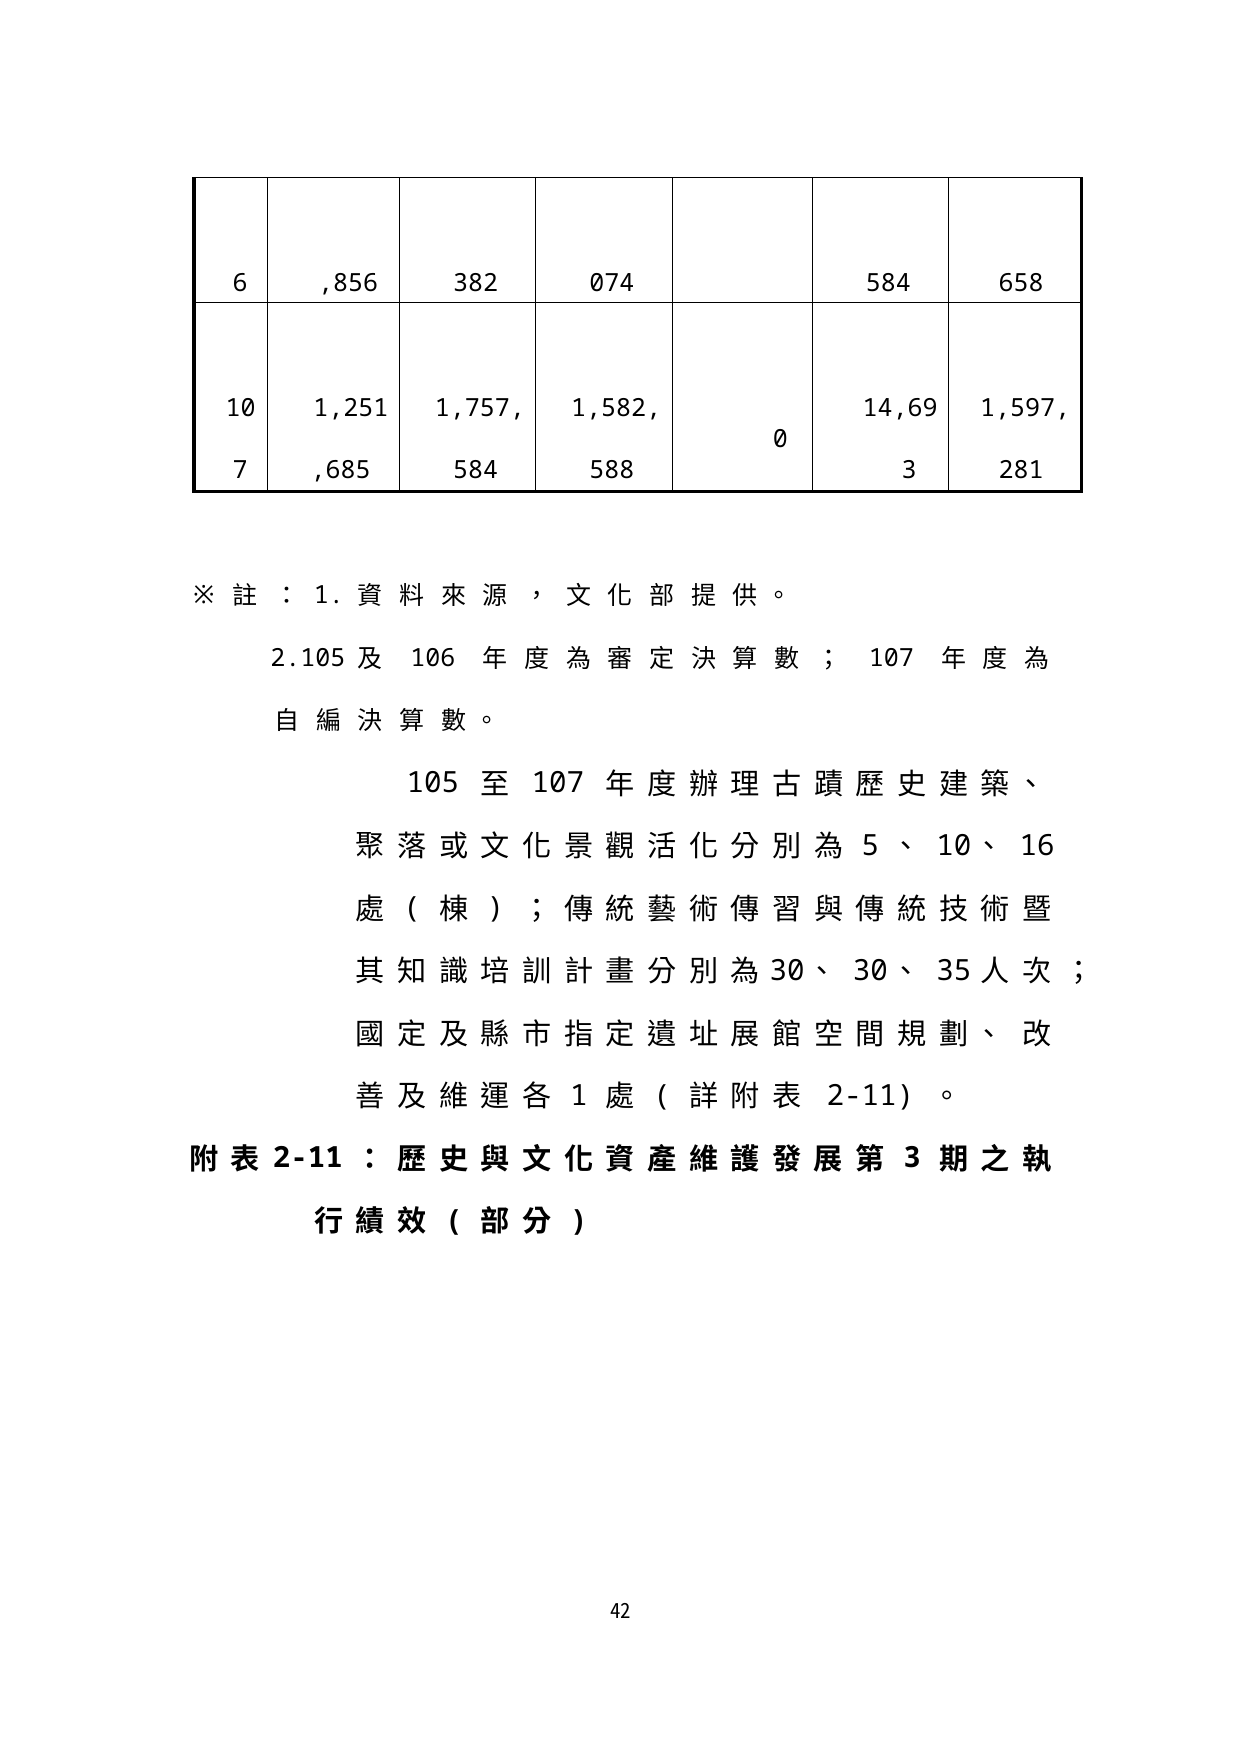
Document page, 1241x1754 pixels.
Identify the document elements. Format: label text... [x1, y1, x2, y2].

table_cell ,856 [268, 178, 399, 302]
table_cell 382 [400, 178, 535, 302]
table_cell 074 [536, 178, 672, 302]
table_cell 6 [196, 178, 267, 302]
table_cell 1,582,588 [536, 303, 672, 490]
table_cell 14,693 [813, 303, 948, 490]
table_cell 107 [196, 303, 267, 490]
text 2.105及106年度為審定決算數；107年度為自編決算數。 [254, 615, 1058, 740]
text ※註：1.資料來源，文化部提供。 [183, 552, 1058, 615]
table_cell 0 [673, 303, 812, 490]
table_cell [673, 178, 812, 302]
table_cell 1,597,281 [949, 303, 1080, 490]
table_cell 1,757,584 [400, 303, 535, 490]
text 105至107年度辦理古蹟歷史建築、聚落或文化景觀活化分別為5、10、16處(棟)；傳統藝術傳習與傳統技術暨其知識培訓計畫分別為30、30、35人次；國定及縣市指定遺址展館空間規劃、改善及維運各1處(詳附表2-11)。 [330, 740, 1058, 1115]
table_cell 1,251,685 [268, 303, 399, 490]
table_cell 658 [949, 178, 1080, 302]
table_cell 584 [813, 178, 948, 302]
text 附表2-11：歷史與文化資產維護發展第3期之執行績效(部分) [183, 1115, 1058, 1240]
